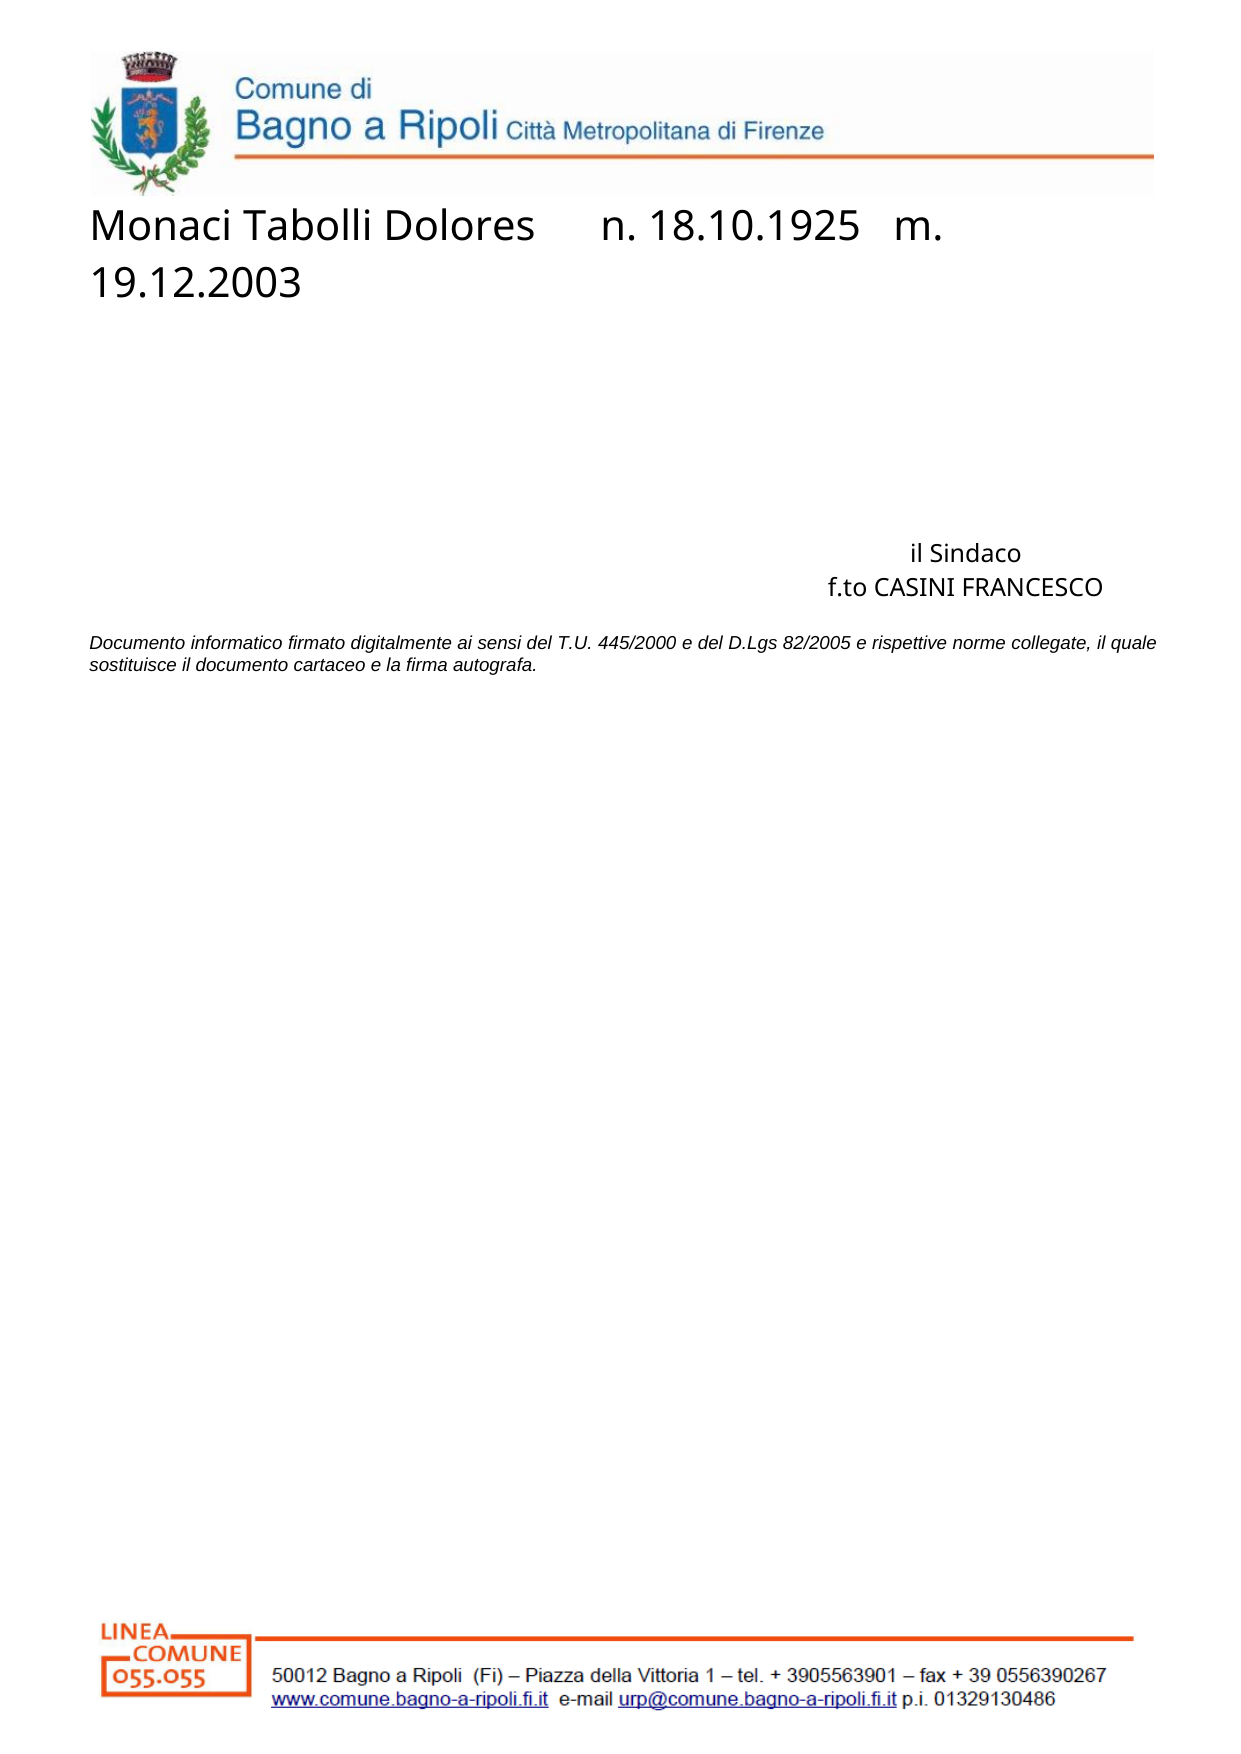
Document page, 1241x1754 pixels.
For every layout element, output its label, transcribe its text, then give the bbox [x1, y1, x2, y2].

text Monaci Tabolli Dolores n. 18.10.1925 m. 19.12.2003 [89, 133, 1159, 309]
text Documento informatico firmato digitalmente ai sensi del T.U. 445/2000 e del D.Lgs 82/2005 e rispettive norme collegate, il quale sostituisce il documento cartaceo e la firma autografa. [89, 632, 1159, 675]
picture [86, 1606, 1149, 1722]
text il Sindaco [772, 536, 1159, 569]
text f.to CASINI FRANCESCO [772, 569, 1159, 604]
picture [90, 51, 1154, 196]
